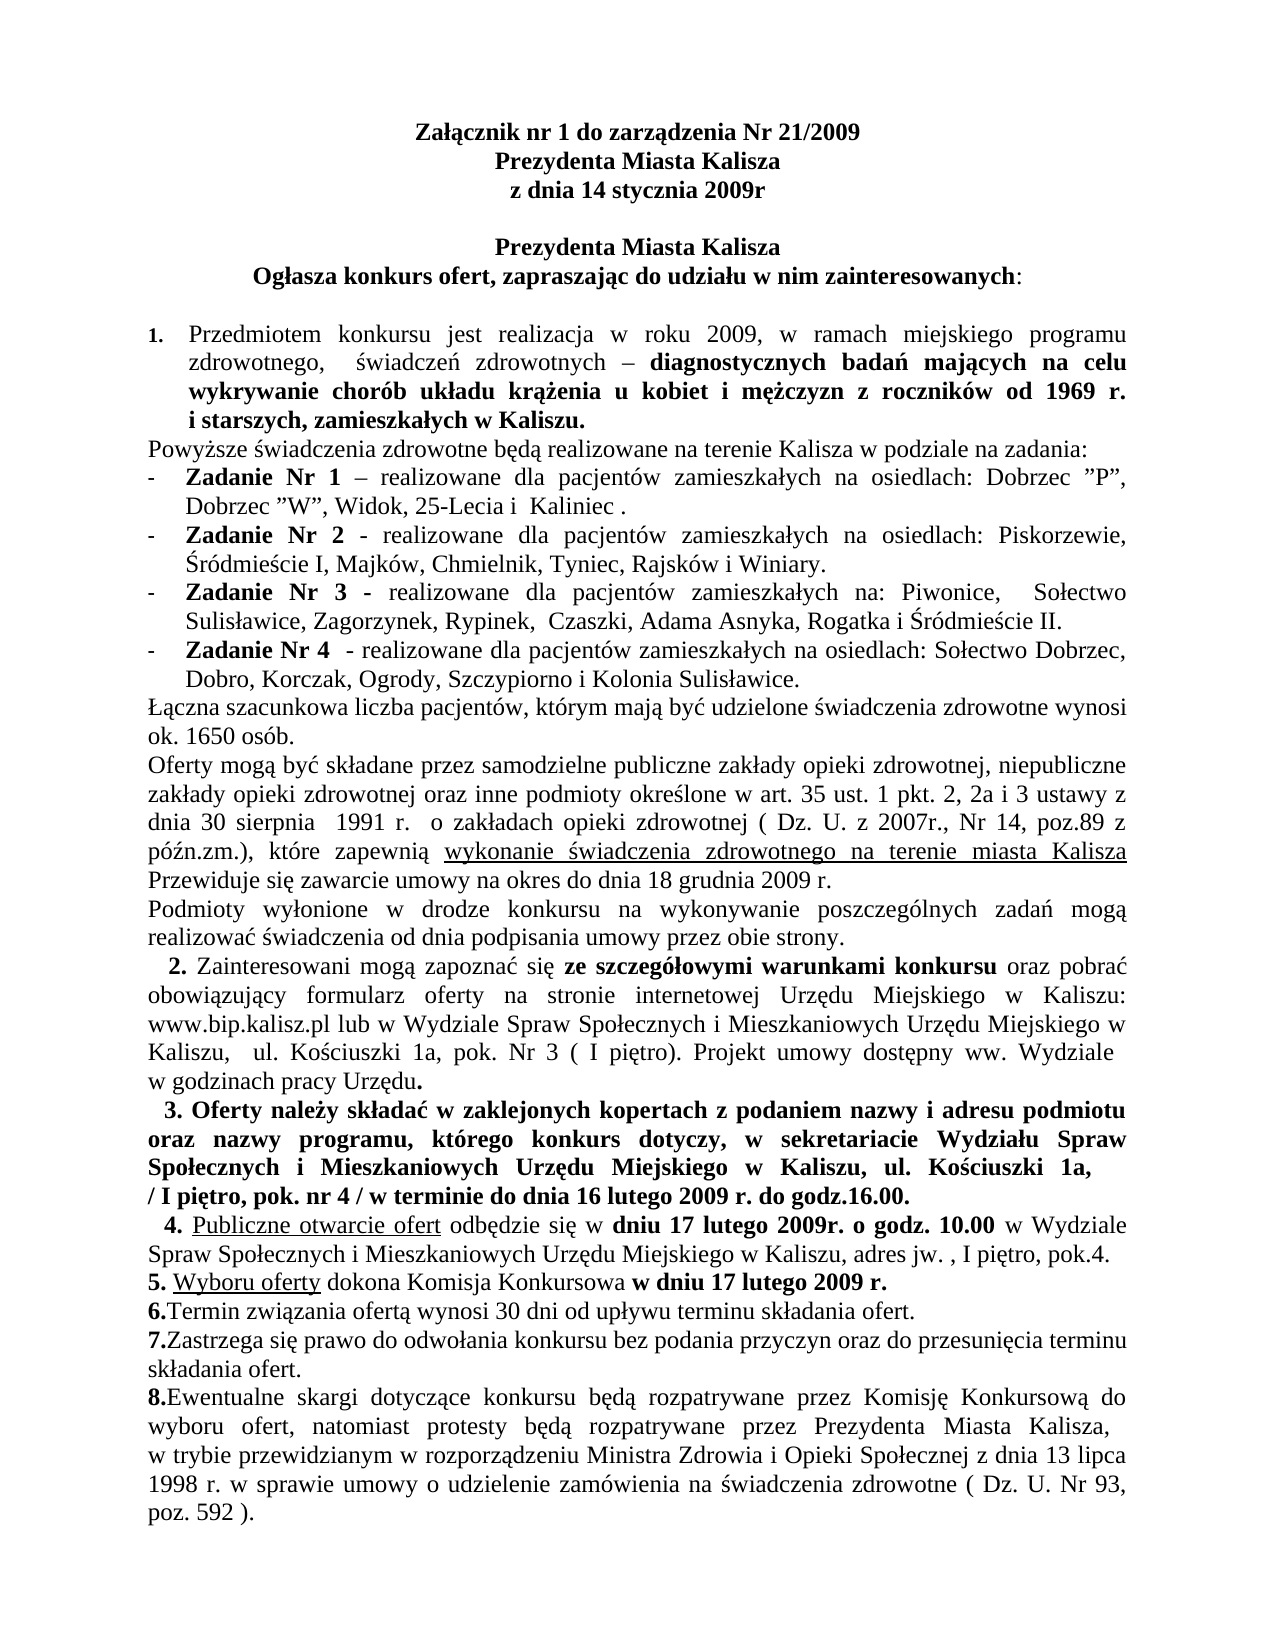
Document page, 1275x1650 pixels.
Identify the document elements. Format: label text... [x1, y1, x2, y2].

list Zadanie Nr 4 - realizowane dla pacjentów zamieszkałych na osiedlach: Sołectwo Dobrzec, Dobro, Korczak, Ogrody, Szczypiorno i Kolonia Sulisławice. [148, 635, 1127, 692]
list Zadanie Nr 3 - realizowane dla pacjentów zamieszkałych na: Piwonice, Sołectwo Sulisławice, Zagorzynek, Rypinek, Czaszki, Adama Asnyka, Rogatka i Śródmieście II. [148, 577, 1127, 635]
text Prezydenta Miasta Kalisza [148, 146, 1127, 175]
list Zadanie Nr 1 – realizowane dla pacjentów zamieszkałych na osiedlach: Dobrzec ”P”, Dobrzec ”W”, Widok, 25-Lecia i Kaliniec . [148, 462, 1127, 520]
text Prezydenta Miasta Kalisza [148, 232, 1127, 261]
list Przedmiotem konkursu jest realizacja w roku 2009, w ramach miejskiego programu zdrowotnego, świadczeń zdrowotnych – diagnostycznych badań mających na celu wykrywanie chorób układu krążenia u kobiet i mężczyzn z roczników od 1969 r. i starszych, zamieszkałych w Kaliszu. [148, 319, 1127, 434]
text Ogłasza konkurs ofert, zapraszając do udziału w nim zainteresowanych: [148, 261, 1127, 290]
text 6.Termin związania ofertą wynosi 30 dni od upływu terminu składania ofert. [148, 1296, 1127, 1325]
text 5. Wyboru oferty dokona Komisja Konkursowa w dniu 17 lutego 2009 r. [148, 1267, 1127, 1296]
text Oferty mogą być składane przez samodzielne publiczne zakłady opieki zdrowotnej, niepubliczne zakłady opieki zdrowotnej oraz inne podmioty określone w art. 35 ust. 1 pkt. 2, 2a i 3 ustawy z dnia 30 sierpnia 1991 r. o zakładach opieki zdrowotnej ( Dz. U. z 2007r., Nr 14, poz.89 z późn.zm.), które zapewnią wykonanie świadczenia zdrowotnego na terenie miasta Kalisza Przewiduje się zawarcie umowy na okres do dnia 18 grudnia 2009 r. [148, 750, 1127, 894]
text 4. Publiczne otwarcie ofert odbędzie się w dniu 17 lutego 2009r. o godz. 10.00 w Wydziale Spraw Społecznych i Mieszkaniowych Urzędu Miejskiego w Kaliszu, adres jw. , I piętro, pok.4. [103, 1210, 1127, 1267]
list Zadanie Nr 2 - realizowane dla pacjentów zamieszkałych na osiedlach: Piskorzewie, Śródmieście I, Majków, Chmielnik, Tyniec, Rajsków i Winiary. [148, 520, 1127, 577]
text 2. Zainteresowani mogą zapoznać się ze szczegółowymi warunkami konkursu oraz pobrać obowiązujący formularz oferty na stronie internetowej Urzędu Miejskiego w Kaliszu: www.bip.kalisz.pl lub w Wydziale Spraw Społecznych i Mieszkaniowych Urzędu Miejskiego w Kaliszu, ul. Kościuszki 1a, pok. Nr 3 ( I piętro). Projekt umowy dostępny ww. Wydziale w godzinach pracy Urzędu. [103, 951, 1127, 1095]
text z dnia 14 stycznia 2009r [148, 175, 1127, 204]
text 7.Zastrzega się prawo do odwołania konkursu bez podania przyczyn oraz do przesunięcia terminu składania ofert. [148, 1325, 1127, 1382]
text Powyższe świadczenia zdrowotne będą realizowane na terenie Kalisza w podziale na zadania: [148, 434, 1127, 462]
text Załącznik nr 1 do zarządzenia Nr 21/2009 [148, 117, 1127, 146]
text Podmioty wyłonione w drodze konkursu na wykonywanie poszczególnych zadań mogą realizować świadczenia od dnia podpisania umowy przez obie strony. [148, 894, 1127, 951]
text 3. Oferty należy składać w zaklejonych kopertach z podaniem nazwy i adresu podmiotu oraz nazwy programu, którego konkurs dotyczy, w sekretariacie Wydziału Spraw Społecznych i Mieszkaniowych Urzędu Miejskiego w Kaliszu, ul. Kościuszki 1a, / I piętro, pok. nr 4 / w terminie do dnia 16 lutego 2009 r. do godz.16.00. [103, 1095, 1127, 1210]
text Łączna szacunkowa liczba pacjentów, którym mają być udzielone świadczenia zdrowotne wynosi ok. 1650 osób. [148, 692, 1127, 750]
text 8.Ewentualne skargi dotyczące konkursu będą rozpatrywane przez Komisję Konkursową do wyboru ofert, natomiast protesty będą rozpatrywane przez Prezydenta Miasta Kalisza, w trybie przewidzianym w rozporządzeniu Ministra Zdrowia i Opieki Społecznej z dnia 13 lipca 1998 r. w sprawie umowy o udzielenie zamówienia na świadczenia zdrowotne ( Dz. U. Nr 93, poz. 592 ). [148, 1382, 1127, 1526]
